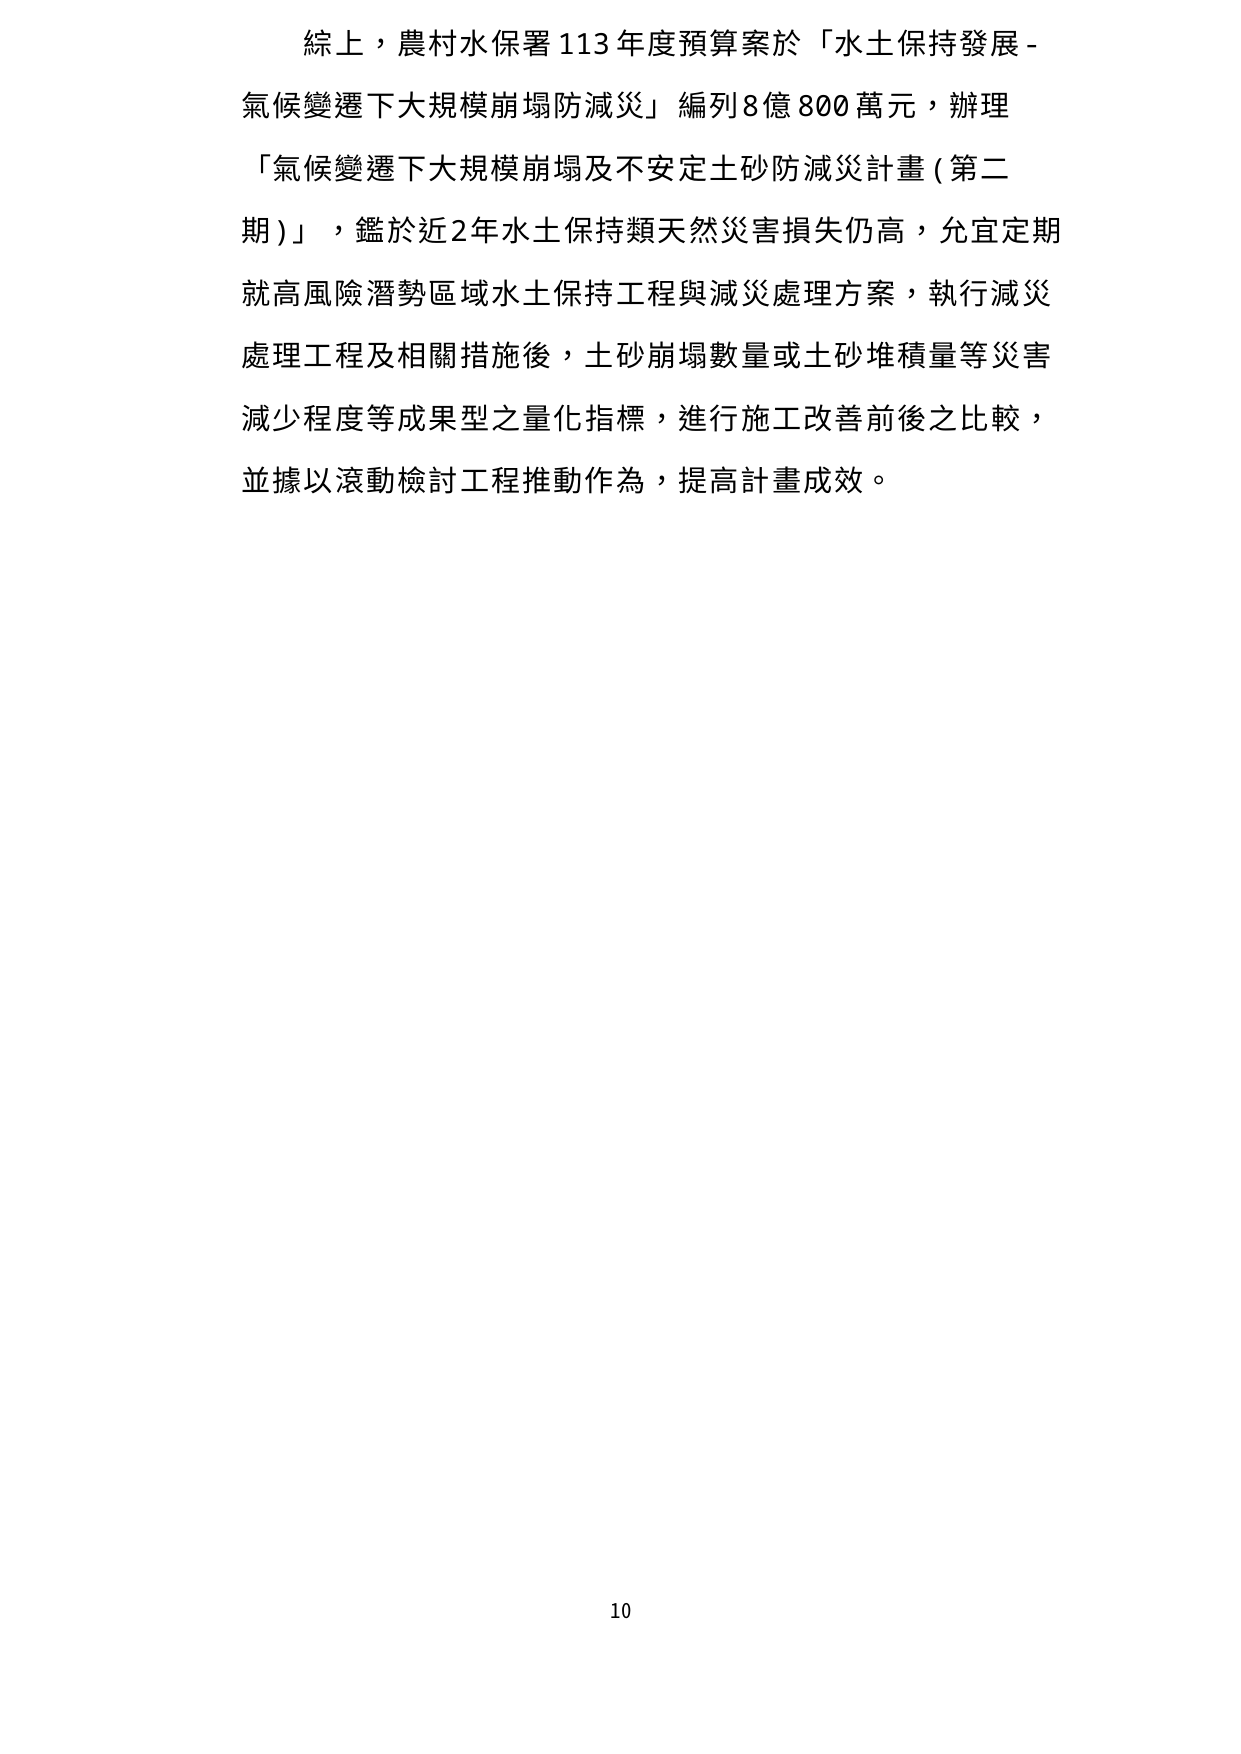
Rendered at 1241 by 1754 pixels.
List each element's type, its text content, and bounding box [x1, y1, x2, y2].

text 綜上，農村水保署113年度預算案於「水土保持發展-氣候變遷下大規模崩塌防減災」編列8億800萬元，辦理「氣候變遷下大規模崩塌及不安定土砂防減災計畫(第二期)」，鑑於近2年水土保持類天然災害損失仍高，允宜定期就高風險潛勢區域水土保持工程與減災處理方案，執行減災處理工程及相關措施後，土砂崩塌數量或土砂堆積量等災害減少程度等成果型之量化指標，進行施工改善前後之比較，並據以滾動檢討工程推動作為，提高計畫成效。 [236, 0, 1063, 500]
